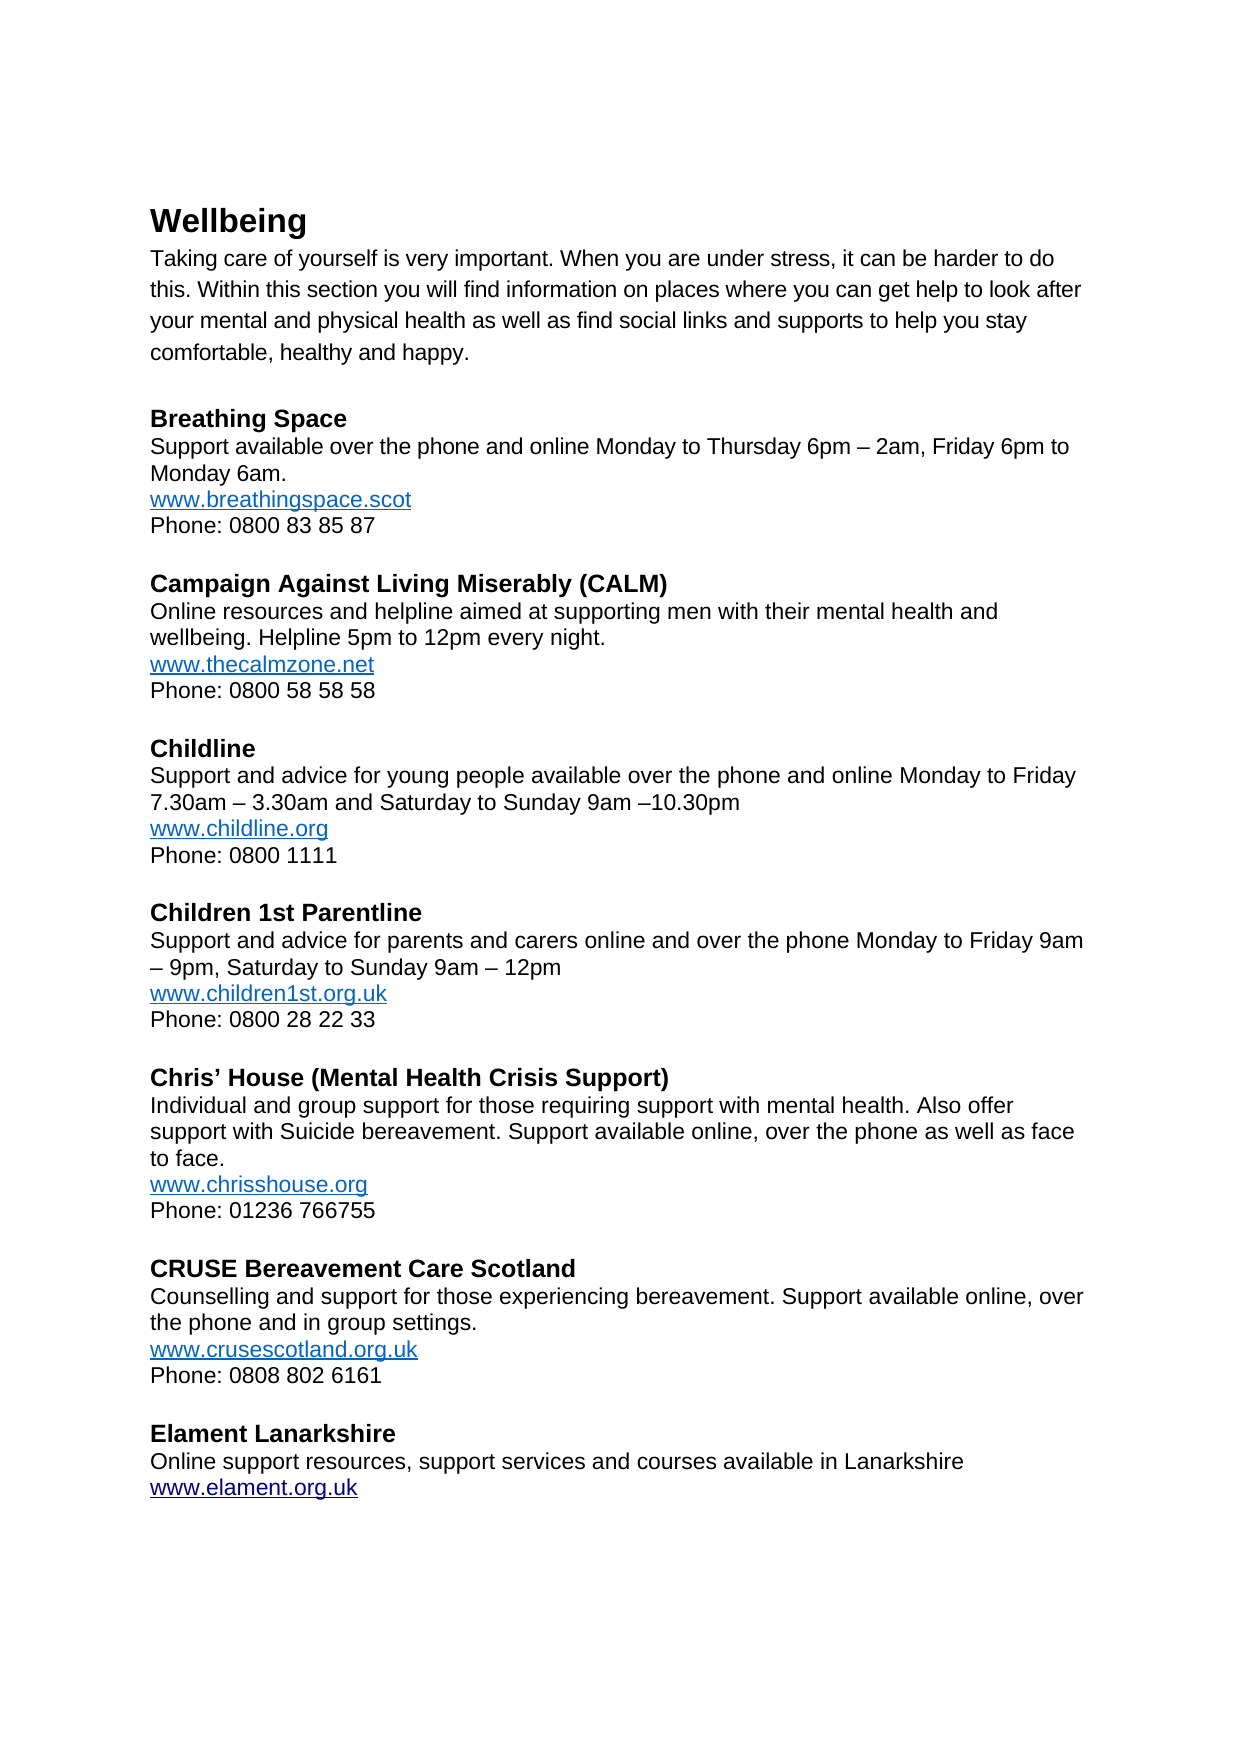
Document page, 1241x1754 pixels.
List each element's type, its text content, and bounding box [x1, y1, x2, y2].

text Phone: 01236 766755 [150, 1197, 1090, 1224]
text Counselling and support for those experiencing bereavement. Support available online, over the phone and in group settings. [150, 1283, 1090, 1336]
text Support and advice for young people available over the phone and online Monday to Friday 7.30am – 3.30am and Saturday to Sunday 9am –10.30pm [150, 762, 1090, 815]
text Support available over the phone and online Monday to Thursday 6pm – 2am, Friday 6pm to Monday 6am. [150, 433, 1090, 486]
subtitle Campaign Against Living Miserably (CALM) [150, 569, 1090, 598]
subtitle Wellbeing [150, 201, 1090, 240]
subtitle Elament Lanarkshire [150, 1419, 1090, 1448]
text Phone: 0800 28 22 33 [150, 1006, 1090, 1033]
subtitle CRUSE Bereavement Care Scotland [150, 1254, 1090, 1283]
text Individual and group support for those requiring support with mental health. Also offer support with Suicide bereavement. Support available online, over the phone as well as face to face. [150, 1092, 1090, 1171]
text www.elament.org.uk [150, 1474, 1090, 1500]
text www.breathingspace.scot [150, 486, 1090, 512]
text Phone: 0800 58 58 58 [150, 677, 1090, 703]
text Phone: 0808 802 6161 [150, 1362, 1090, 1388]
subtitle Children 1st Parentline [150, 898, 1090, 927]
text Online resources and helpline aimed at supporting men with their mental health and wellbeing. Helpline 5pm to 12pm every night. [150, 598, 1090, 651]
text Online support resources, support services and courses available in Lanarkshire [150, 1448, 1090, 1474]
text Phone: 0800 1111 [150, 842, 1090, 868]
text www.chrisshouse.org [150, 1171, 1090, 1197]
text www.children1st.org.uk [150, 980, 1090, 1006]
subtitle Breathing Space [150, 404, 1090, 433]
text www.crusescotland.org.uk [150, 1336, 1090, 1362]
subtitle Childline [150, 734, 1090, 762]
text Phone: 0800 83 85 87 [150, 512, 1090, 538]
text Support and advice for parents and carers online and over the phone Monday to Friday 9am – 9pm, Saturday to Sunday 9am – 12pm [150, 927, 1090, 980]
subtitle Chris’ House (Mental Health Crisis Support) [150, 1063, 1090, 1092]
text www.thecalmzone.net [150, 651, 1090, 677]
text www.childline.org [150, 815, 1090, 842]
text Taking care of yourself is very important. When you are under stress, it can be harder to do this. Within this section you will find information on places where you can get help to look after your mental and physical health as well as find social links and supports to help you stay comfortable, healthy and happy. [150, 240, 1090, 365]
